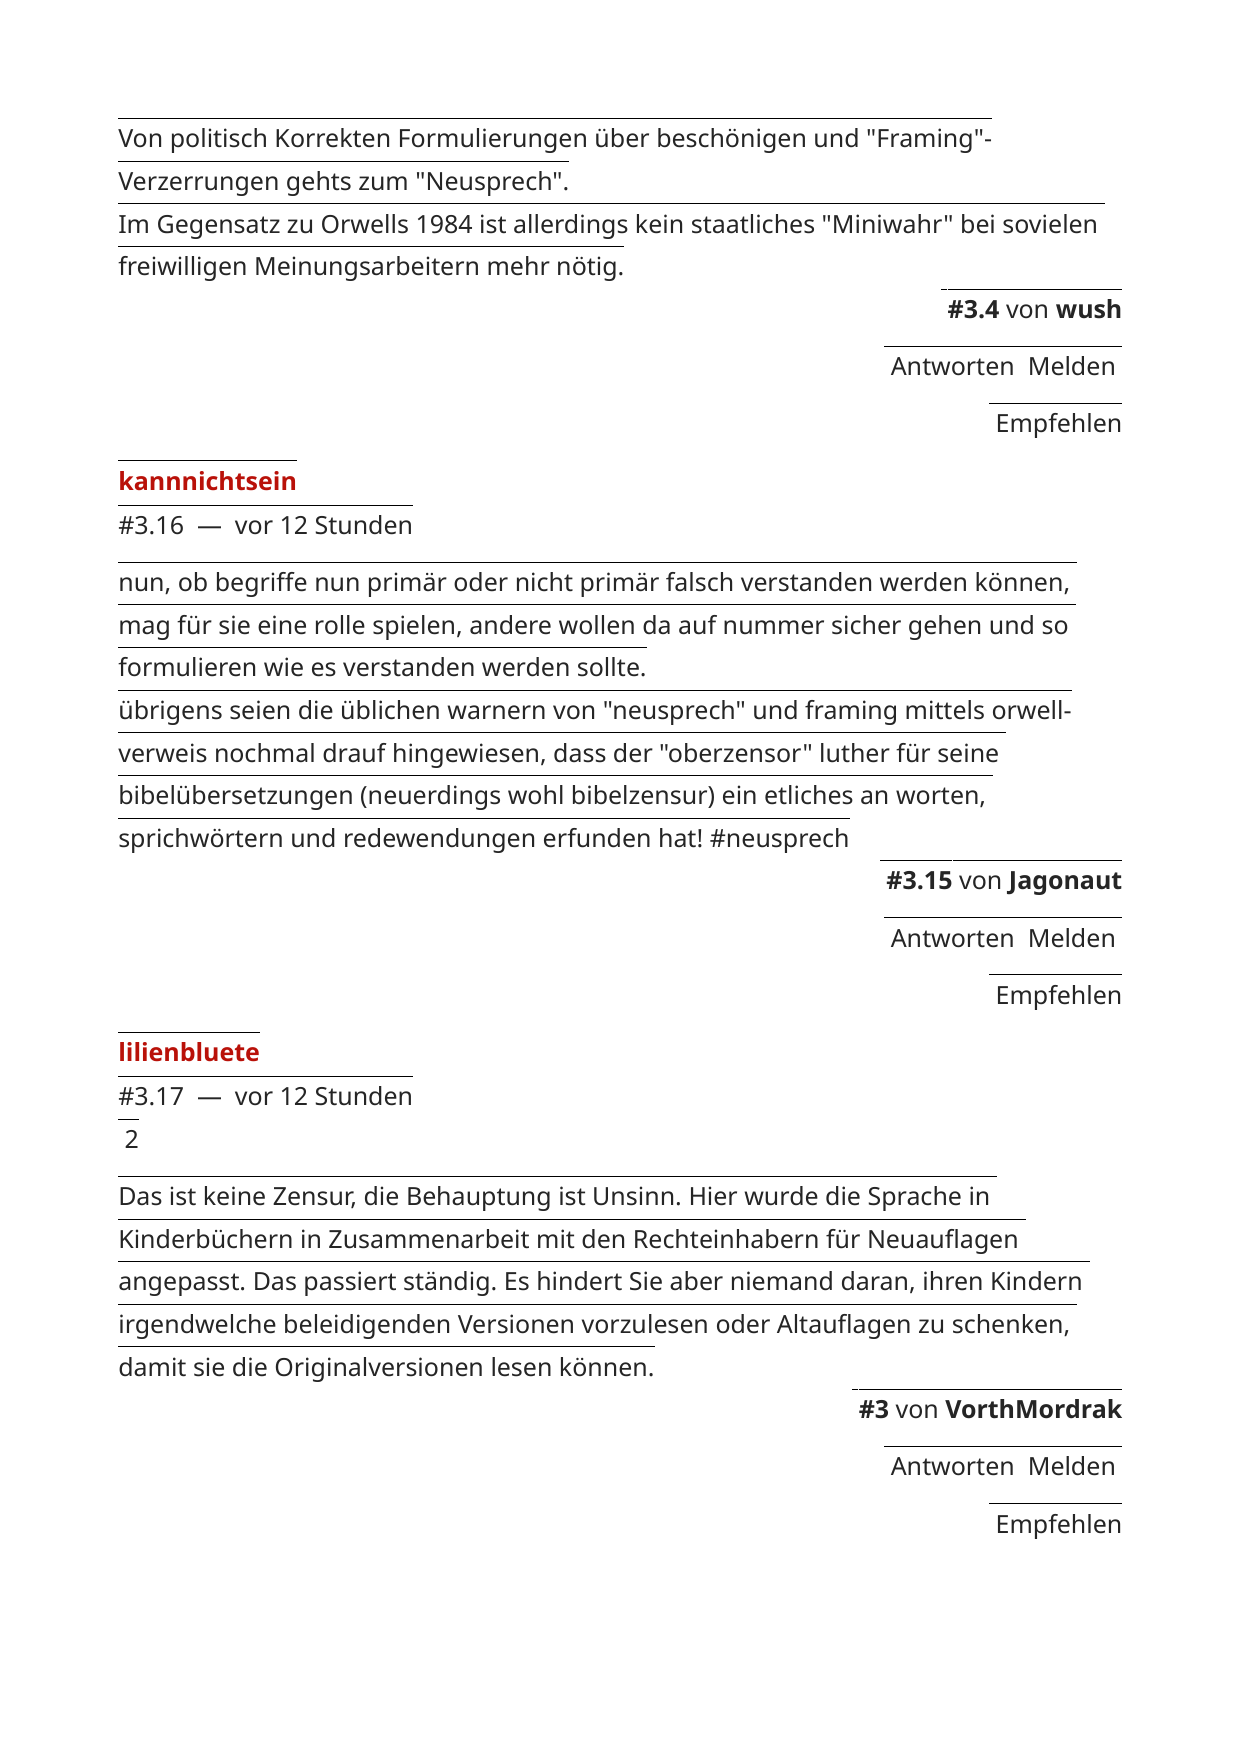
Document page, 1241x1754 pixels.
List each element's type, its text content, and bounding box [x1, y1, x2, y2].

text #3.17 — vor 12 Stunden [118, 1076, 1122, 1113]
text #3 von VorthMordrak [118, 1389, 1122, 1426]
text #3.4 von wush [118, 288, 1122, 326]
text #3.15 von Jagonaut [118, 860, 1122, 897]
text Antworten Melden [118, 1446, 1122, 1483]
text übrigens seien die üblichen warnern von "neusprech" und framing mittels orwell-verweis nochmal drauf hingewiesen, dass der "oberzensor" luther für seine bibelübersetzungen (neuerdings wohl bibelzensur) ein etliches an worten, sprichwörtern und redewendungen erfunden hat! #neusprech [118, 689, 1122, 854]
text Antworten Melden [118, 917, 1122, 954]
text #3.16 — vor 12 Stunden [118, 504, 1122, 542]
text Empfehlen [118, 403, 1122, 440]
text Empfehlen [118, 1503, 1122, 1540]
text Empfehlen [118, 974, 1122, 1011]
subtitle kannnichtsein [118, 460, 1122, 497]
subtitle lilienbluete [118, 1032, 1122, 1069]
text nun, ob begriffe nun primär oder nicht primär falsch verstanden werden können, mag für sie eine rolle spielen, andere wollen da auf nummer sicher gehen und so formulieren wie es verstanden werden sollte. [118, 562, 1122, 684]
text 2 [118, 1119, 1122, 1156]
text Das ist keine Zensur, die Behauptung ist Unsinn. Hier wurde die Sprache in Kinderbüchern in Zusammenarbeit mit den Rechteinhabern für Neuauflagen angepasst. Das passiert ständig. Es hindert Sie aber niemand daran, ihren Kindern irgendwelche beleidigenden Versionen vorzulesen oder Altauflagen zu schenken, damit sie die Originalversionen lesen können. [118, 1176, 1122, 1383]
text Von politisch Korrekten Formulierungen über beschönigen und "Framing"-Verzerrungen gehts zum "Neusprech". Im Gegensatz zu Orwells 1984 ist allerdings kein staatliches "Miniwahr" bei sovielen freiwilligen Meinungsarbeitern mehr nötig. [118, 118, 1122, 283]
text Antworten Melden [118, 346, 1122, 383]
